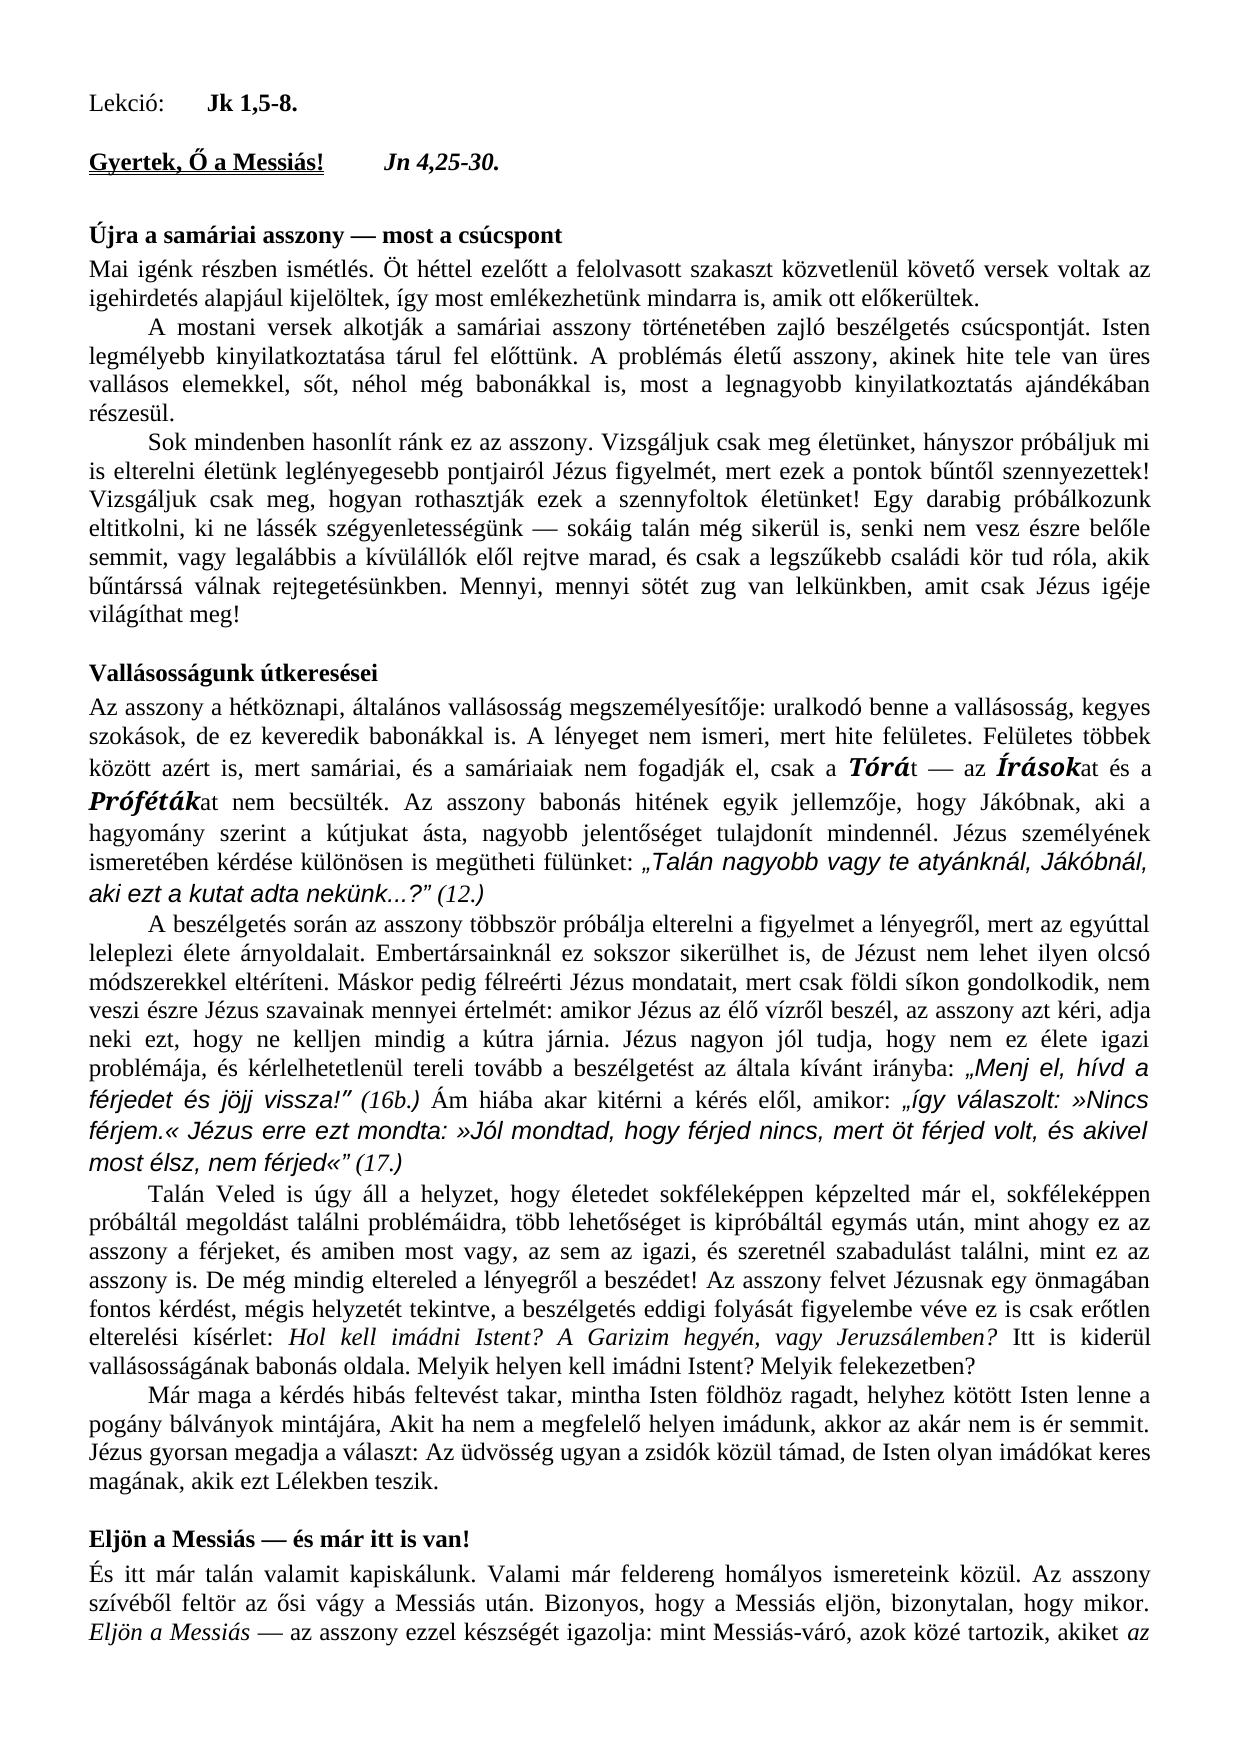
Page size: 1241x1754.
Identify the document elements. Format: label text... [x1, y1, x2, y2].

text Az asszony a hétköznapi, általános vallásosság megszemélyesítője: uralkodó benne a vallásosság, kegyes szokások, de ez keveredik babonákkal is. A lényeget nem ismeri, mert hite felületes. Felületes többek között azért is, mert samáriai, és a samáriaiak nem fogadják el, csak a Tórát ― az Írásokat és a Prófétákat nem becsülték. Az asszony babonás hitének egyik jellemzője, hogy Jákóbnak, aki a hagyomány szerint a kútjukat ásta, nagyobb jelentőséget tulajdonít mindennél. Jézus személyének ismeretében kérdése különösen is megütheti fülünket: „Talán nagyobb vagy te atyánknál, Jákóbnál, aki ezt a kutat adta nekünk...?” (12.) [88, 692, 1152, 909]
text Sok mindenben hasonlít ránk ez az asszony. Vizsgáljuk csak meg életünket, hányszor próbáljuk mi is elterelni életünk leglényegesebb pontjairól Jézus figyelmét, mert ezek a pontok bűntől szennyezettek! Vizsgáljuk csak meg, hogyan rothasztják ezek a szennyfoltok életünket! Egy darabig próbálkozunk eltitkolni, ki ne lássék szégyenletességünk ― sokáig talán még sikerül is, senki nem vesz észre belőle semmit, vagy legalábbis a kívülállók elől rejtve marad, és csak a legszűkebb családi kör tud róla, akik bűntárssá válnak rejtegetésünkben. Mennyi, mennyi sötét zug van lelkünkben, amit csak Jézus igéje világíthat meg! [88, 427, 1152, 628]
text A mostani versek alkotják a samáriai asszony történetében zajló beszélgetés csúcspontját. Isten legmélyebb kinyilatkoztatása tárul fel előttünk. A problémás életű asszony, akinek hite tele van üres vallásos elemekkel, sőt, néhol még babonákkal is, most a legnagyobb kinyilatkoztatás ajándékában részesül. [88, 312, 1152, 427]
subtitle Eljön a Messiás ― és már itt is van! [88, 1524, 1152, 1553]
text A beszélgetés során az asszony többször próbálja elterelni a figyelmet a lényegről, mert az egyúttal leleplezi élete árnyoldalait. Embertársainknál ez sokszor sikerülhet is, de Jézust nem lehet ilyen olcsó módszerekkel eltéríteni. Máskor pedig félreérti Jézus mondatait, mert csak földi síkon gondolkodik, nem veszi észre Jézus szavainak mennyei értelmét: amikor Jézus az élő vízről beszél, az asszony azt kéri, adja neki ezt, hogy ne kelljen mindig a kútra járnia. Jézus nagyon jól tudja, hogy nem ez élete igazi problémája, és kérlelhetetlenül tereli tovább a beszélgetést az általa kívánt irányba: „Menj el, hívd a férjedet és jöjj vissza!” (16b.) Ám hiába akar kitérni a kérés elől, amikor: „így válaszolt: »Nincs férjem.« Jézus erre ezt mondta: »Jól mondtad, hogy férjed nincs, mert öt férjed volt, és akivel most élsz, nem férjed«” (17.) [88, 909, 1152, 1179]
text Már maga a kérdés hibás feltevést takar, mintha Isten földhöz ragadt, helyhez kötött Isten lenne a pogány bálványok mintájára, Akit ha nem a megfelelő helyen imádunk, akkor az akár nem is ér semmit. Jézus gyorsan megadja a választ: Az üdvösség ugyan a zsidók közül támad, de Isten olyan imádókat keres magának, akik ezt Lélekben teszik. [88, 1380, 1152, 1495]
text Mai igénk részben ismétlés. Öt héttel ezelőtt a felolvasott szakaszt közvetlenül követő versek voltak az igehirdetés alapjául kijelöltek, így most emlékezhetünk mindarra is, amik ott előkerültek. [88, 254, 1152, 312]
text És itt már talán valamit kapiskálunk. Valami már feldereng homályos ismereteink közül. Az asszony szívéből feltör az ősi vágy a Messiás után. Bizonyos, hogy a Messiás eljön, bizonytalan, hogy mikor. Eljön a Messiás ― az asszony ezzel készségét igazolja: mint Messiás-váró, azok közé tartozik, akiket az [88, 1559, 1152, 1645]
text Talán Veled is úgy áll a helyzet, hogy életedet sokféleképpen képzelted már el, sokféleképpen próbáltál megoldást találni problémáidra, több lehetőséget is kipróbáltál egymás után, mint ahogy ez az asszony a férjeket, és amiben most vagy, az sem az igazi, és szeretnél szabadulást találni, mint ez az asszony is. De még mindig eltereled a lényegről a beszédet! Az asszony felvet Jézusnak egy önmagában fontos kérdést, mégis helyzetét tekintve, a beszélgetés eddigi folyását figyelembe véve ez is csak erőtlen elterelési kísérlet: Hol kell imádni Istent? A Garizim hegyén, vagy Jeruzsálemben? Itt is kiderül vallásosságának babonás oldala. Melyik helyen kell imádni Istent? Melyik felekezetben? [88, 1179, 1152, 1380]
text Lekció: Jk 1,5-8. [88, 88, 1152, 117]
subtitle Újra a samáriai asszony ― most a csúcspont [88, 220, 1152, 248]
text Gyertek, Ő a Messiás! Jn 4,25-30. [88, 147, 1152, 176]
subtitle Vallásosságunk útkeresései [88, 658, 1152, 686]
